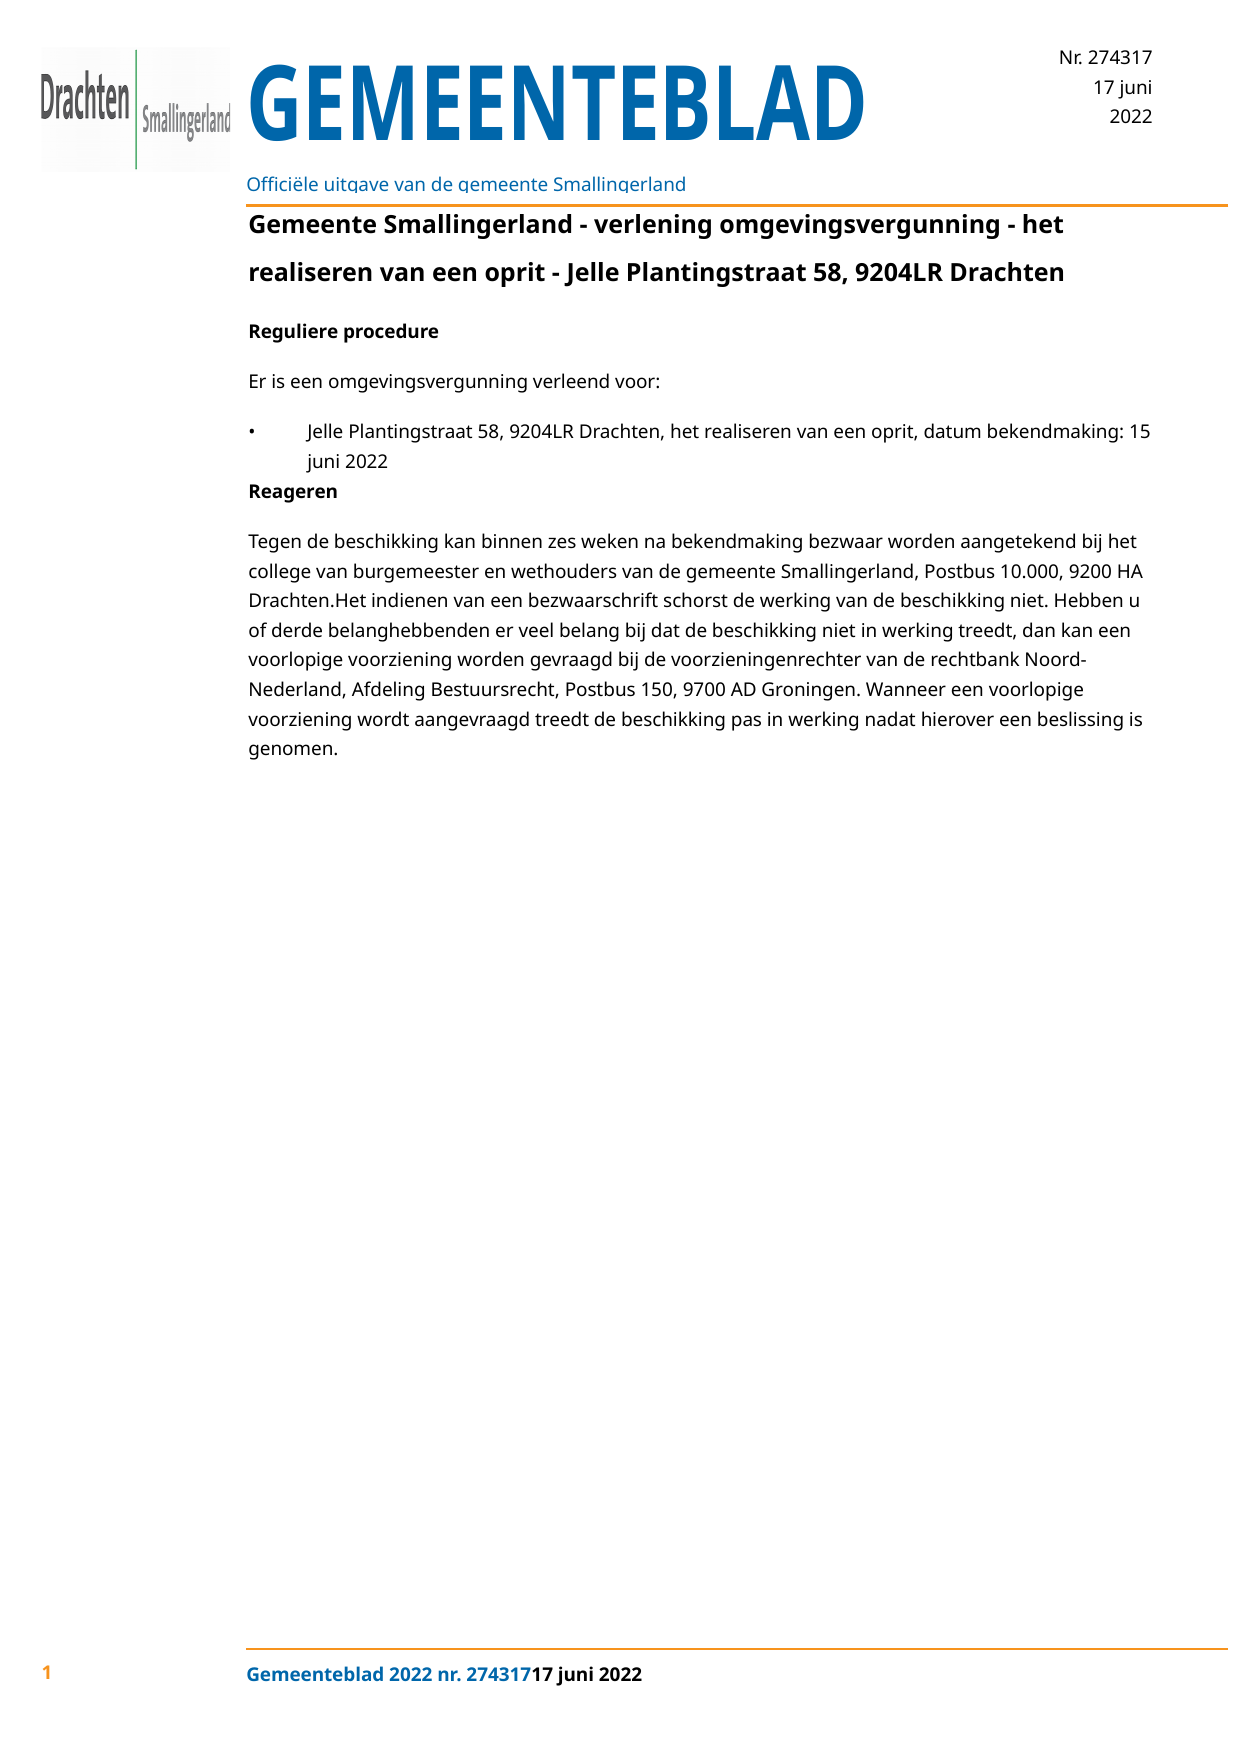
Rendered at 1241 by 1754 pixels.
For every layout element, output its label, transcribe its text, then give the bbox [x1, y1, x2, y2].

text Gemeente Smallingerland - verlening omgevingsvergunning - het realiseren van een oprit - Jelle Plantingstraat 58, 9204LR Drachten [248, 207, 1152, 288]
list Jelle Plantingstraat 58, 9204LR Drachten, het realiseren van een oprit, datum bekendmaking: 15 juni 2022 [248, 419, 1152, 474]
picture [41, 47, 231, 172]
text Tegen de beschikking kan binnen zes weken na bekendmaking bezwaar worden aangetekend bij het college van burgemeester en wethouders van de gemeente Smallingerland, Postbus 10.000, 9200 HA Drachten.Het indienen van een bezwaarschrift schorst de werking van de beschikking niet. Hebben u of derde belanghebbenden er veel belang bij dat de beschikking niet in werking treedt, dan kan een voorlopige voorziening worden gevraagd bij de voorzieningenrechter van de rechtbank Noord-Nederland, Afdeling Bestuursrecht, Postbus 150, 9700 AD Groningen. Wanneer een voorlopige voorziening wordt aangevraagd treedt de beschikking pas in werking nadat hierover een beslissing is genomen. [248, 528, 1152, 761]
text Reguliere procedure [248, 318, 1152, 344]
text Er is een omgevingsvergunning verleend voor: [248, 368, 1152, 394]
text Reageren [248, 478, 1152, 504]
